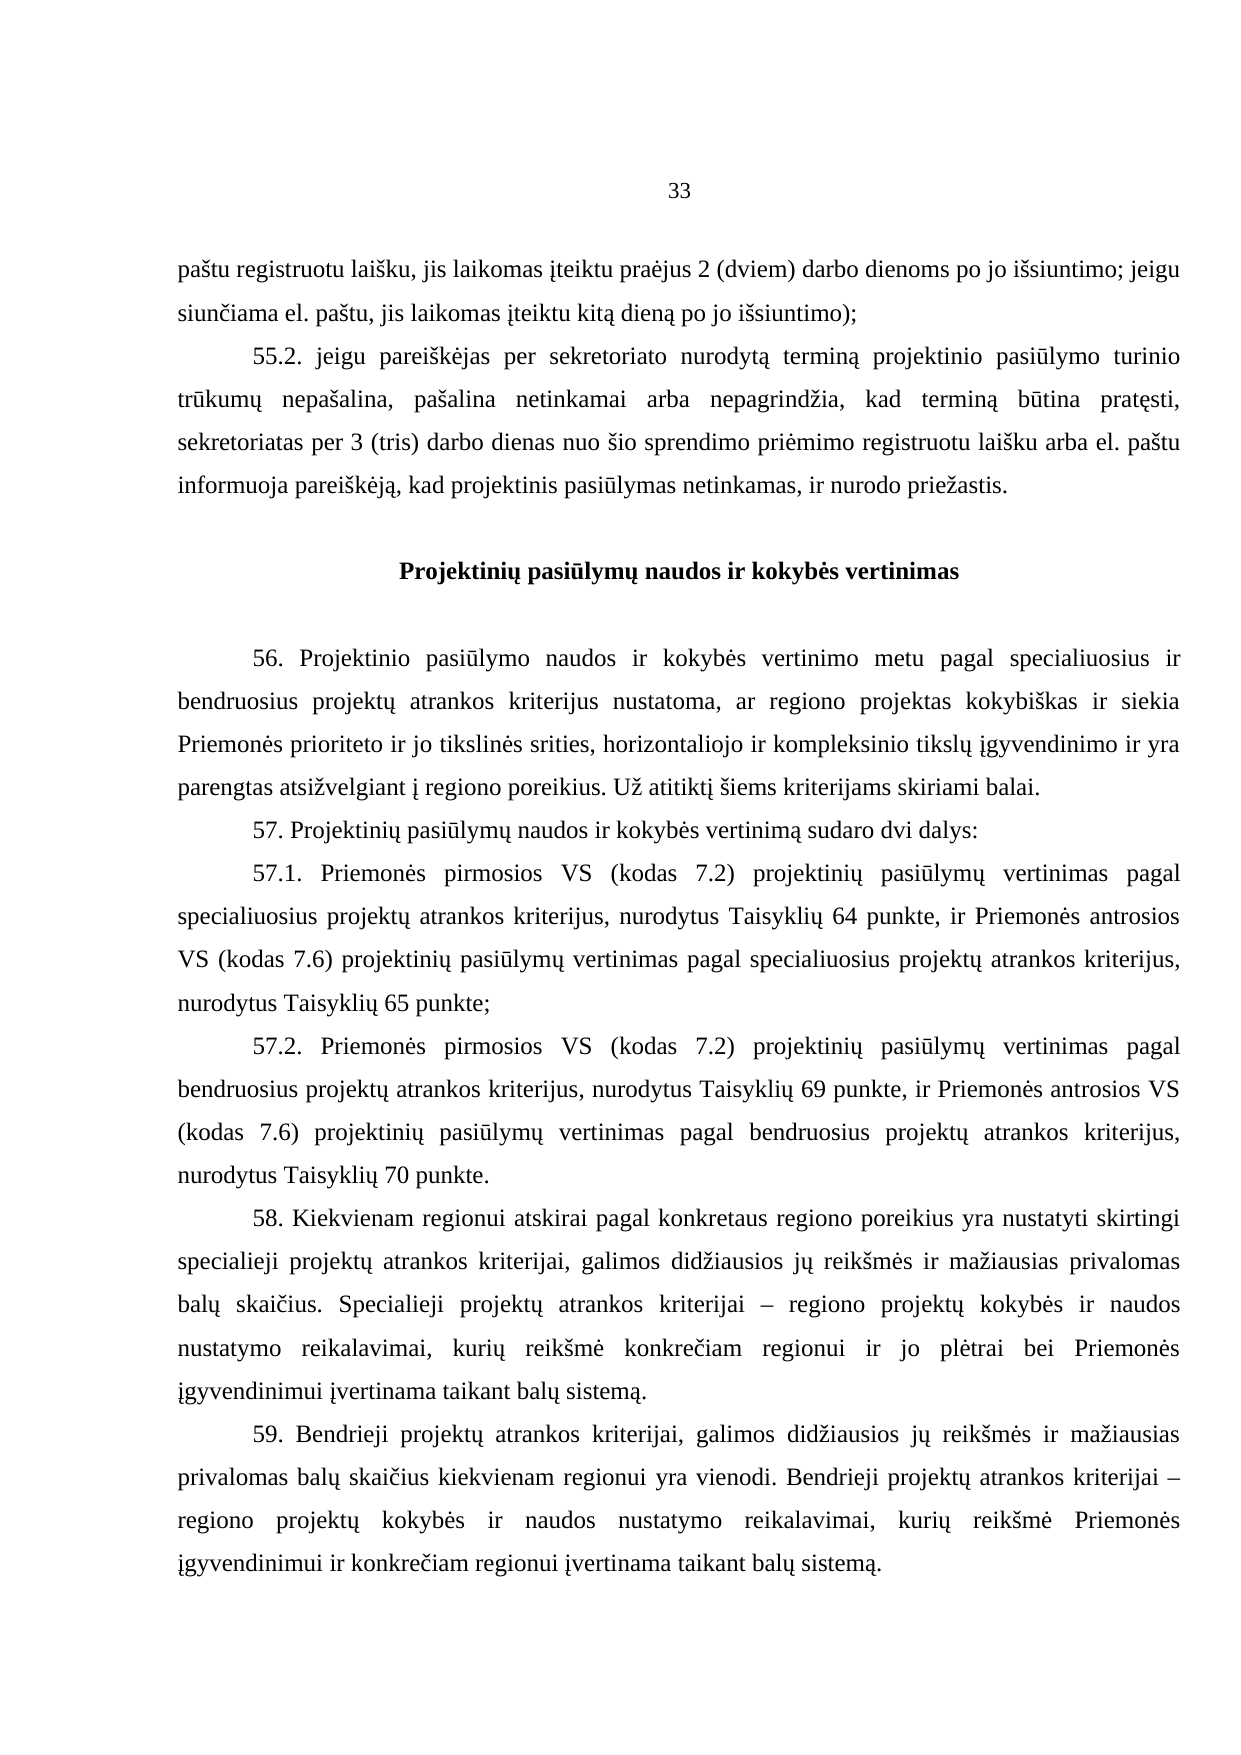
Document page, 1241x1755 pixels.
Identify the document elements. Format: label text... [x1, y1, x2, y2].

text paštu registruotu laišku, jis laikomas įteiktu praėjus 2 (dviem) darbo dienoms po jo išsiuntimo; jeigu siunčiama el. paštu, jis laikomas įteiktu kitą dieną po jo išsiuntimo); [177, 254, 1181, 326]
text Projektinių pasiūlymų naudos ir kokybės vertinimas [177, 556, 1181, 585]
text 57. Projektinių pasiūlymų naudos ir kokybės vertinimą sudaro dvi dalys: [177, 815, 1181, 844]
text 58. Kiekvienam regionui atskirai pagal konkretaus regiono poreikius yra nustatyti skirtingi specialieji projektų atrankos kriterijai, galimos didžiausios jų reikšmės ir mažiausias privalomas balų skaičius. Specialieji projektų atrankos kriterijai – regiono projektų kokybės ir naudos nustatymo reikalavimai, kurių reikšmė konkrečiam regionui ir jo plėtrai bei Priemonės įgyvendinimui įvertinama taikant balų sistemą. [177, 1203, 1181, 1404]
text 57.1. Priemonės pirmosios VS (kodas 7.2) projektinių pasiūlymų vertinimas pagal specialiuosius projektų atrankos kriterijus, nurodytus Taisyklių 64 punkte, ir Priemonės antrosios VS (kodas 7.6) projektinių pasiūlymų vertinimas pagal specialiuosius projektų atrankos kriterijus, nurodytus Taisyklių 65 punkte; [177, 858, 1181, 1016]
text 57.2. Priemonės pirmosios VS (kodas 7.2) projektinių pasiūlymų vertinimas pagal bendruosius projektų atrankos kriterijus, nurodytus Taisyklių 69 punkte, ir Priemonės antrosios VS (kodas 7.6) projektinių pasiūlymų vertinimas pagal bendruosius projektų atrankos kriterijus, nurodytus Taisyklių 70 punkte. [177, 1031, 1181, 1189]
text 59. Bendrieji projektų atrankos kriterijai, galimos didžiausios jų reikšmės ir mažiausias privalomas balų skaičius kiekvienam regionui yra vienodi. Bendrieji projektų atrankos kriterijai – regiono projektų kokybės ir naudos nustatymo reikalavimai, kurių reikšmė Priemonės įgyvendinimui ir konkrečiam regionui įvertinama taikant balų sistemą. [177, 1419, 1181, 1577]
text 55.2. jeigu pareiškėjas per sekretoriato nurodytą terminą projektinio pasiūlymo turinio trūkumų nepašalina, pašalina netinkamai arba nepagrindžia, kad terminą būtina pratęsti, sekretoriatas per 3 (tris) darbo dienas nuo šio sprendimo priėmimo registruotu laišku arba el. paštu informuoja pareiškėją, kad projektinis pasiūlymas netinkamas, ir nurodo priežastis. [177, 341, 1181, 499]
text 56. Projektinio pasiūlymo naudos ir kokybės vertinimo metu pagal specialiuosius ir bendruosius projektų atrankos kriterijus nustatoma, ar regiono projektas kokybiškas ir siekia Priemonės prioriteto ir jo tikslinės srities, horizontaliojo ir kompleksinio tikslų įgyvendinimo ir yra parengtas atsižvelgiant į regiono poreikius. Už atitiktį šiems kriterijams skiriami balai. [177, 643, 1181, 801]
